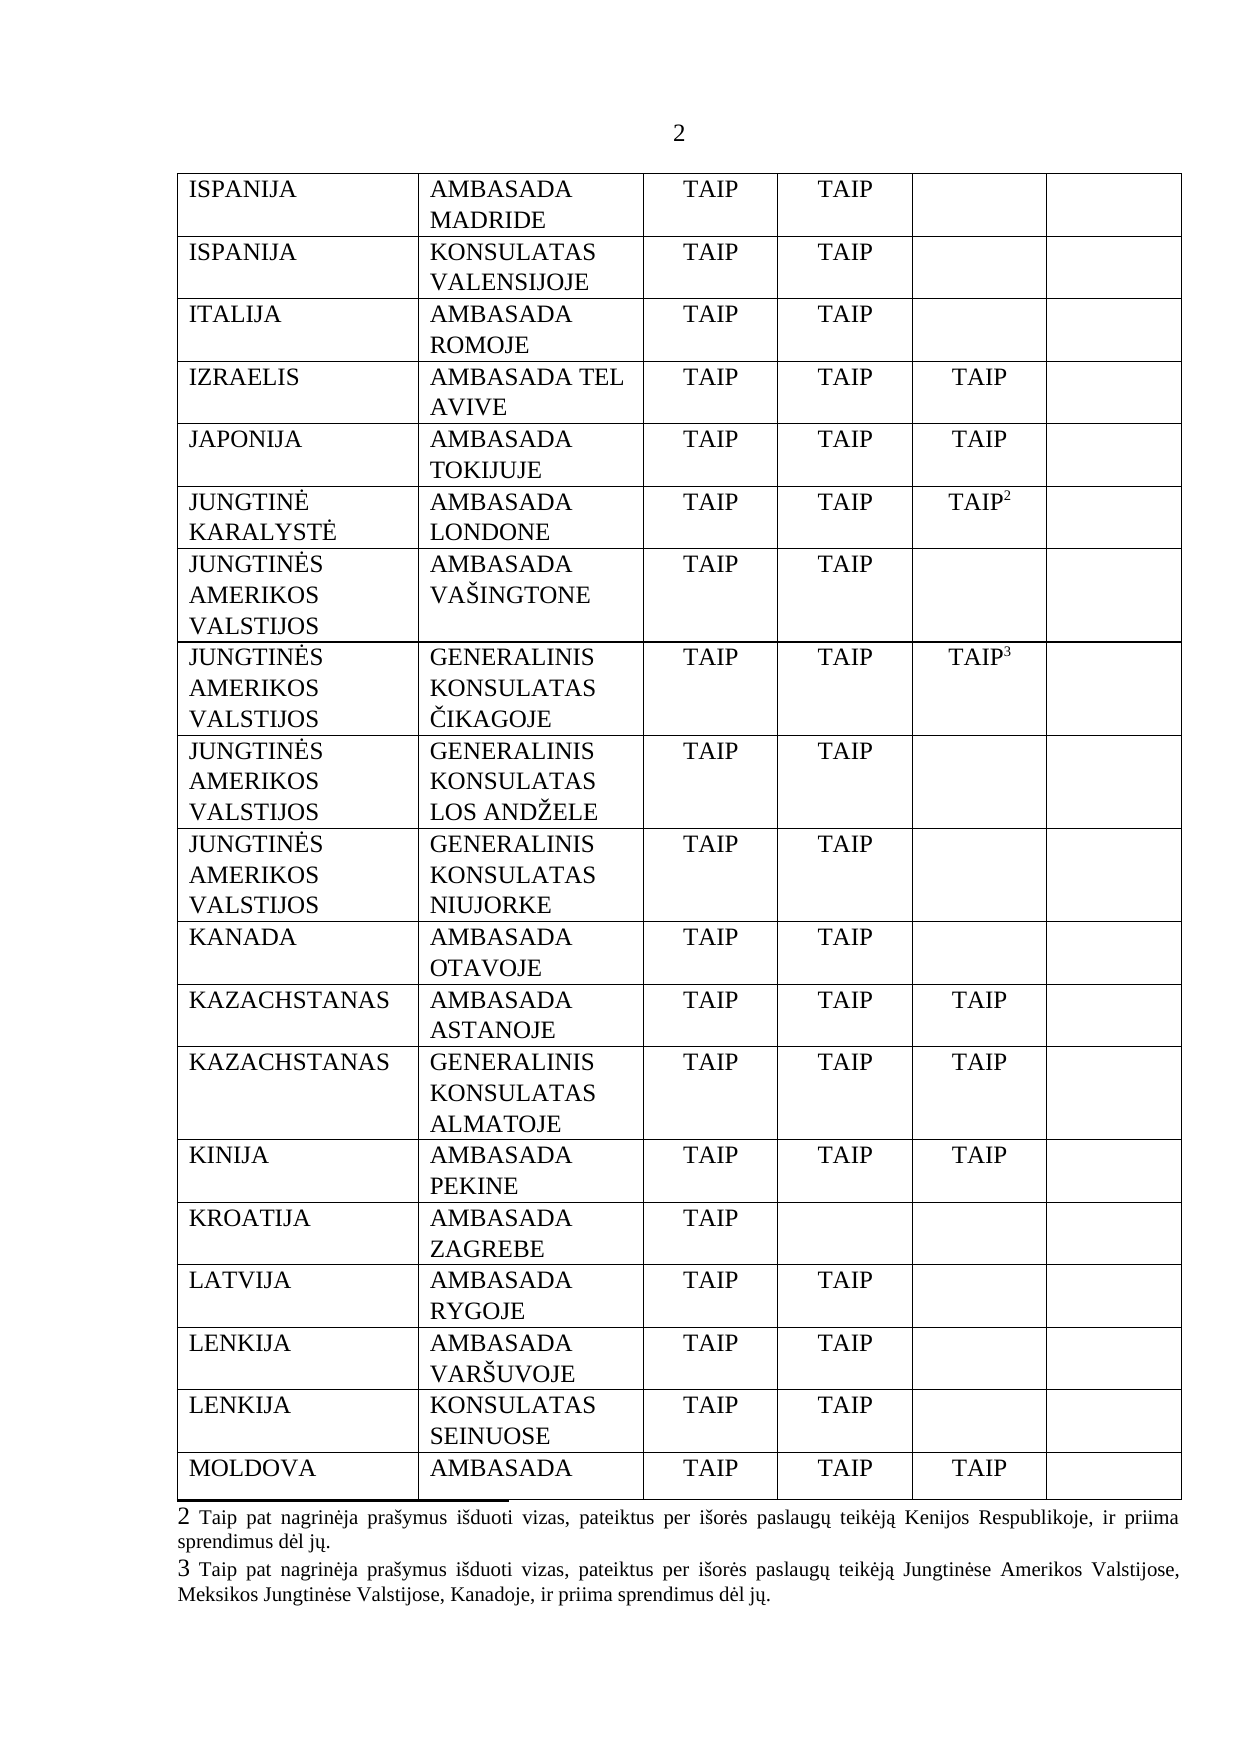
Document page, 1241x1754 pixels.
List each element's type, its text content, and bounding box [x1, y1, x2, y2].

table_cell [913, 736, 1046, 828]
table_cell TAIP [778, 549, 912, 641]
table_cell [1047, 549, 1181, 641]
table_cell TAIP [644, 1453, 777, 1499]
table_cell TAIP [778, 829, 912, 921]
table_cell TAIP [778, 1140, 912, 1202]
table_cell JUNGTINĖS AMERIKOS VALSTIJOS [178, 643, 418, 735]
table_cell TAIP [913, 362, 1046, 423]
table_cell AMBASADA [419, 1453, 643, 1499]
table_cell [913, 549, 1046, 641]
table_cell LENKIJA [178, 1390, 418, 1452]
table_cell TAIP [778, 922, 912, 984]
table_cell [1047, 1203, 1181, 1264]
table_cell AMBASADA OTAVOJE [419, 922, 643, 984]
table_cell KAZACHSTANAS [178, 1047, 418, 1139]
table_cell AMBASADA LONDONE [419, 487, 643, 548]
table_cell TAIP [644, 1203, 777, 1264]
table_cell [913, 174, 1046, 236]
table_cell KONSULATAS VALENSIJOJE [419, 237, 643, 298]
table_cell GENERALINIS KONSULATAS ČIKAGOJE [419, 643, 643, 735]
table_cell [1047, 487, 1181, 548]
table_cell TAIP [778, 1453, 912, 1499]
table_cell [778, 1203, 912, 1264]
table_cell AMBASADA PEKINE [419, 1140, 643, 1202]
table_cell TAIP [913, 487, 1046, 548]
table_cell JAPONIJA [178, 424, 418, 486]
table_cell [1047, 643, 1181, 735]
table_cell TAIP [644, 487, 777, 548]
table_cell TAIP [778, 362, 912, 423]
table_cell TAIP [778, 424, 912, 486]
table_cell MOLDOVA [178, 1453, 418, 1499]
table_cell TAIP [778, 174, 912, 236]
table_cell TAIP [644, 362, 777, 423]
table_cell [1047, 299, 1181, 361]
table_cell LATVIJA [178, 1265, 418, 1327]
table_cell [1047, 1453, 1181, 1499]
table_cell JUNGTINĖS AMERIKOS VALSTIJOS [178, 549, 418, 641]
table_cell TAIP [644, 299, 777, 361]
table_cell AMBASADA TOKIJUJE [419, 424, 643, 486]
table_cell AMBASADA ZAGREBE [419, 1203, 643, 1264]
table_cell [1047, 424, 1181, 486]
table_cell [1047, 174, 1181, 236]
table_cell TAIP [644, 174, 777, 236]
table_cell TAIP [778, 1265, 912, 1327]
table_cell ITALIJA [178, 299, 418, 361]
table_cell TAIP [644, 1328, 777, 1389]
table_cell JUNGTINĖS AMERIKOS VALSTIJOS [178, 736, 418, 828]
table_cell TAIP [913, 424, 1046, 486]
table_cell AMBASADA MADRIDE [419, 174, 643, 236]
table_cell TAIP [778, 1047, 912, 1139]
table_cell TAIP [778, 1390, 912, 1452]
table_cell KAZACHSTANAS [178, 985, 418, 1046]
table_cell [913, 1265, 1046, 1327]
table_cell [913, 922, 1046, 984]
table_cell TAIP [644, 549, 777, 641]
table_cell KONSULATAS SEINUOSE [419, 1390, 643, 1452]
table_cell [913, 299, 1046, 361]
table_cell TAIP [778, 736, 912, 828]
table_cell [1047, 1140, 1181, 1202]
table_cell [1047, 1328, 1181, 1389]
table_cell GENERALINIS KONSULATAS ALMATOJE [419, 1047, 643, 1139]
table_cell KANADA [178, 922, 418, 984]
table_cell TAIP [913, 1140, 1046, 1202]
table_cell [1047, 985, 1181, 1046]
table_cell TAIP [644, 1265, 777, 1327]
table_cell TAIP [913, 1047, 1046, 1139]
table_cell [1047, 736, 1181, 828]
table_cell ISPANIJA [178, 174, 418, 236]
table_cell JUNGTINĖS AMERIKOS VALSTIJOS [178, 829, 418, 921]
table_cell TAIP [644, 424, 777, 486]
table_cell [1047, 1047, 1181, 1139]
table_cell TAIP [644, 643, 777, 735]
table_cell [1047, 1265, 1181, 1327]
table_cell TAIP [913, 643, 1046, 735]
table_cell TAIP [644, 736, 777, 828]
table_cell IZRAELIS [178, 362, 418, 423]
table_cell JUNGTINĖ KARALYSTĖ [178, 487, 418, 548]
table_cell [1047, 922, 1181, 984]
table_cell TAIP [778, 299, 912, 361]
table_cell [913, 1390, 1046, 1452]
table_cell [913, 1328, 1046, 1389]
table_cell TAIP [644, 1390, 777, 1452]
table_cell AMBASADA VAŠINGTONE [419, 549, 643, 641]
table_cell GENERALINIS KONSULATAS LOS ANDŽELE [419, 736, 643, 828]
table_cell TAIP [644, 922, 777, 984]
table_cell [1047, 829, 1181, 921]
table_cell TAIP [913, 985, 1046, 1046]
table_cell TAIP [644, 1140, 777, 1202]
table_cell AMBASADA VARŠUVOJE [419, 1328, 643, 1389]
table_cell TAIP [778, 487, 912, 548]
table_cell TAIP [778, 1328, 912, 1389]
table_cell [913, 829, 1046, 921]
table_cell [1047, 237, 1181, 298]
table_cell TAIP [644, 1047, 777, 1139]
table_cell [913, 237, 1046, 298]
table_cell TAIP [778, 643, 912, 735]
table_cell KROATIJA [178, 1203, 418, 1264]
table_cell TAIP [644, 237, 777, 298]
table_cell [913, 1203, 1046, 1264]
table_cell AMBASADA ASTANOJE [419, 985, 643, 1046]
table_cell ISPANIJA [178, 237, 418, 298]
table_cell TAIP [644, 829, 777, 921]
table_cell LENKIJA [178, 1328, 418, 1389]
table_cell AMBASADA TEL AVIVE [419, 362, 643, 423]
table_cell AMBASADA RYGOJE [419, 1265, 643, 1327]
table_cell TAIP [778, 237, 912, 298]
table_cell TAIP [778, 985, 912, 1046]
table_cell [1047, 1390, 1181, 1452]
table_cell GENERALINIS KONSULATAS NIUJORKE [419, 829, 643, 921]
table_cell KINIJA [178, 1140, 418, 1202]
table_cell [1047, 362, 1181, 423]
table_cell TAIP [913, 1453, 1046, 1499]
table_cell AMBASADA ROMOJE [419, 299, 643, 361]
table_cell TAIP [644, 985, 777, 1046]
